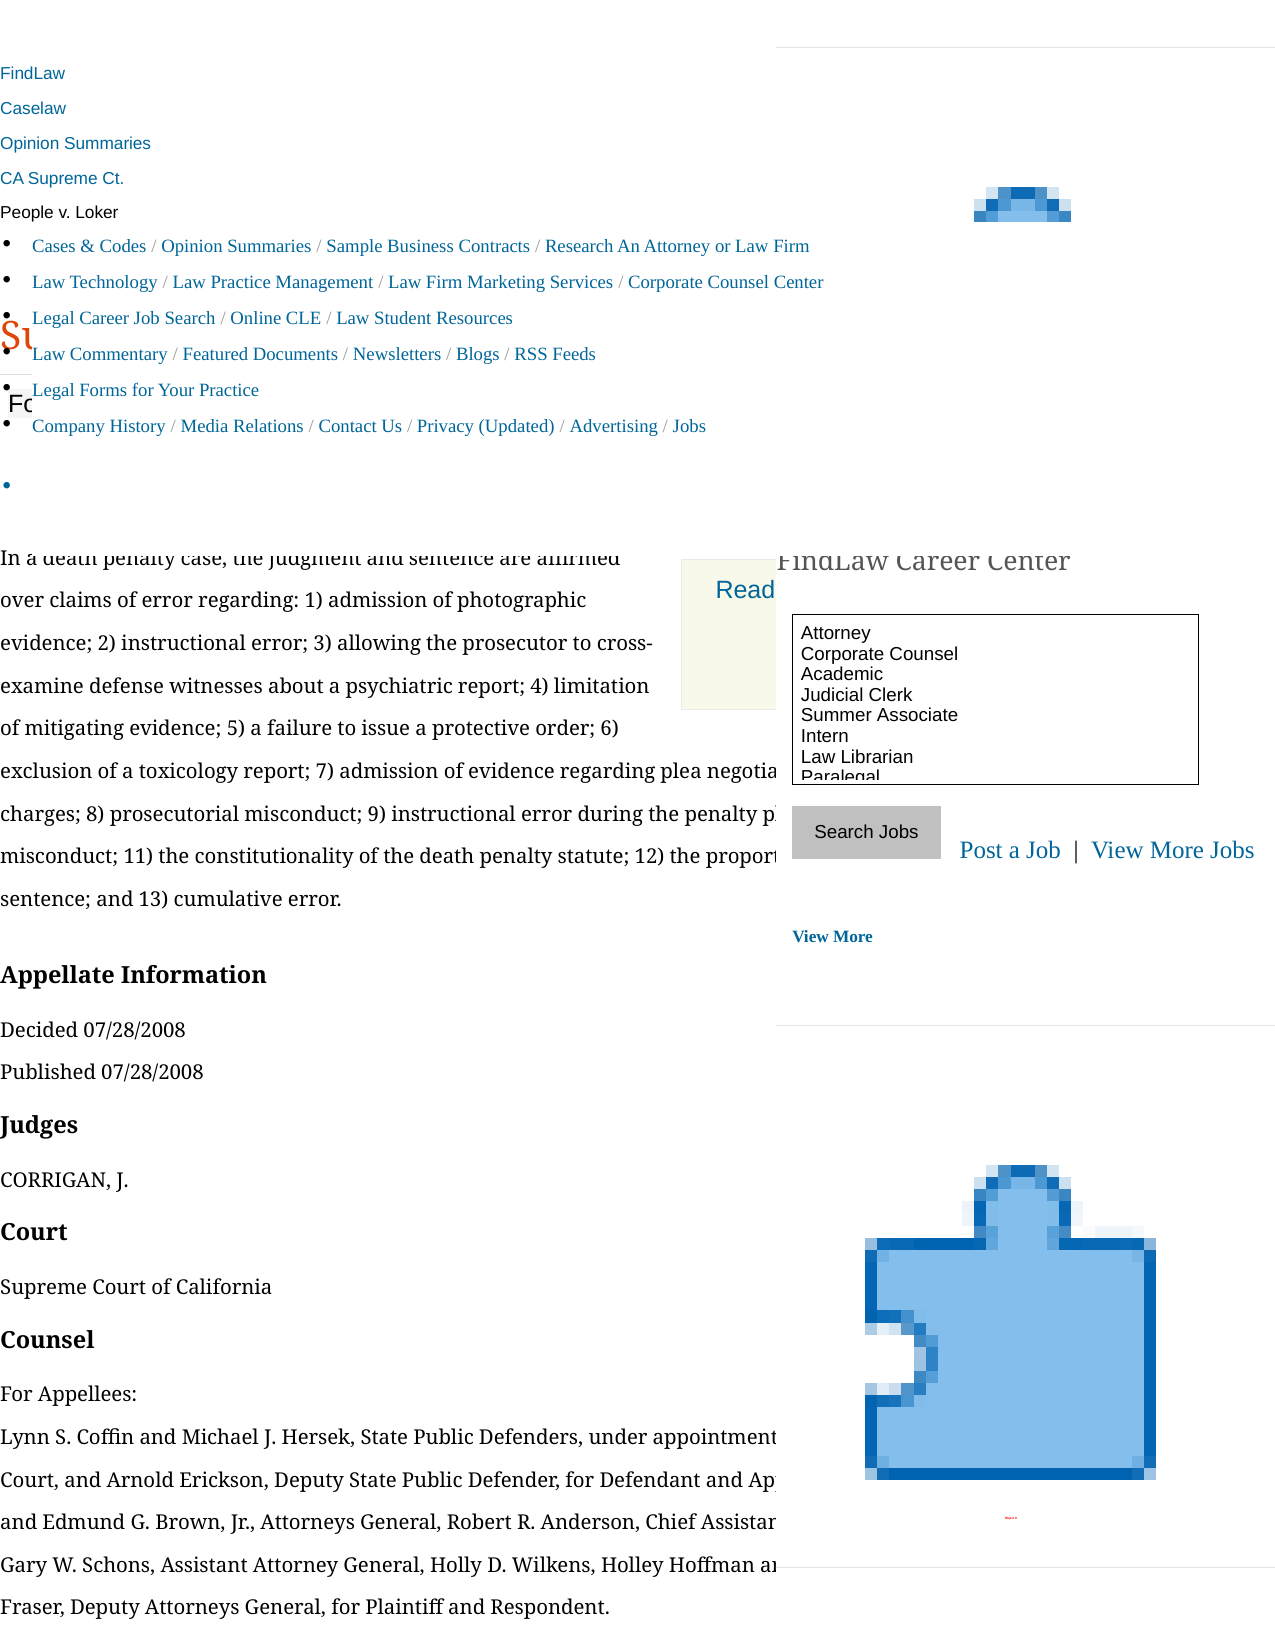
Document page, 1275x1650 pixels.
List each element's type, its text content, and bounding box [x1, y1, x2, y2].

list Cases & Codes / Opinion Summaries / Sample Business Contracts / Research An Attorney or Law Firm [32, 222, 1157, 258]
subtitle People v. Loker, S045060 [0, 470, 32, 513]
subtitle Court [0, 1216, 776, 1248]
text Read People v. Loker, S045060 [697, 575, 776, 632]
list CORRIGAN, J. [0, 1165, 776, 1193]
list For Appellees: [0, 1380, 776, 1408]
list FindLaw [0, 62, 776, 85]
subtitle Appellate Information [0, 958, 776, 990]
text In a death penalty case, the judgment and sentence are affirmed over claims of error regarding: 1) admission of photographic evidence; 2) instructional error; 3) allowing the prosecutor to cross-examine defense witnesses about a psychiatric report; 4) limitation of mitigating evidence; 5) a failure to issue a protective order; 6) exclusion of a toxicology report; 7) admission of evidence regarding plea negotiations on Arizona charges; 8) prosecutorial misconduct; 9) instructional error during the penalty phase; 10) juror misconduct; 11) the constitutionality of the death penalty statute; 12) the proportionality of the sentence; and 13) cumulative error. [0, 543, 776, 912]
list Opinion Summaries [0, 132, 776, 155]
list Supreme Court of California [0, 1273, 776, 1300]
list Company History / Media Relations / Contact Us / Privacy (Updated) / Advertising / Jobs [32, 402, 1157, 438]
list Decided 07/28/2008 [0, 1015, 776, 1043]
list View More [776, 927, 1259, 947]
list Published 07/28/2008 [0, 1058, 776, 1086]
list Legal Forms for Your Practice [32, 366, 1157, 402]
list Post a Job | View More Jobs [776, 609, 1275, 864]
text Font size:Print New [8, 389, 32, 418]
subtitle Counsel [0, 1323, 776, 1355]
subtitle FindLaw Career Center [776, 542, 1275, 578]
subtitle Supreme Court of California [0, 308, 32, 374]
list Caselaw [0, 97, 776, 120]
list Legal Career Job Search / Online CLE / Law Student Resources [32, 294, 1157, 330]
list Law Technology / Law Practice Management / Law Firm Marketing Services / Corporate Counsel Center [32, 258, 1157, 294]
list People v. Loker [0, 202, 776, 222]
list Lynn S. Coffin and Michael J. Hersek, State Public Defenders, under appointment by the Supreme Court, and Arnold Erickson, Deputy State Public Defender, for Defendant and Appellant., Bill Lockyer and Edmund G. Brown, Jr., Attorneys General, Robert R. Anderson, Chief Assistant Attorney General, Gary W. Schons, Assistant Attorney General, Holly D. Wilkens, Holley Hoffman and Annie Featherman Fraser, Deputy Attorneys General, for Plaintiff and Respondent. [0, 1423, 776, 1621]
subtitle Judges [0, 1108, 776, 1140]
list Law Commentary / Featured Documents / Newsletters / Blogs / RSS Feeds [32, 330, 1157, 366]
list CA Supreme Ct. [0, 167, 776, 190]
